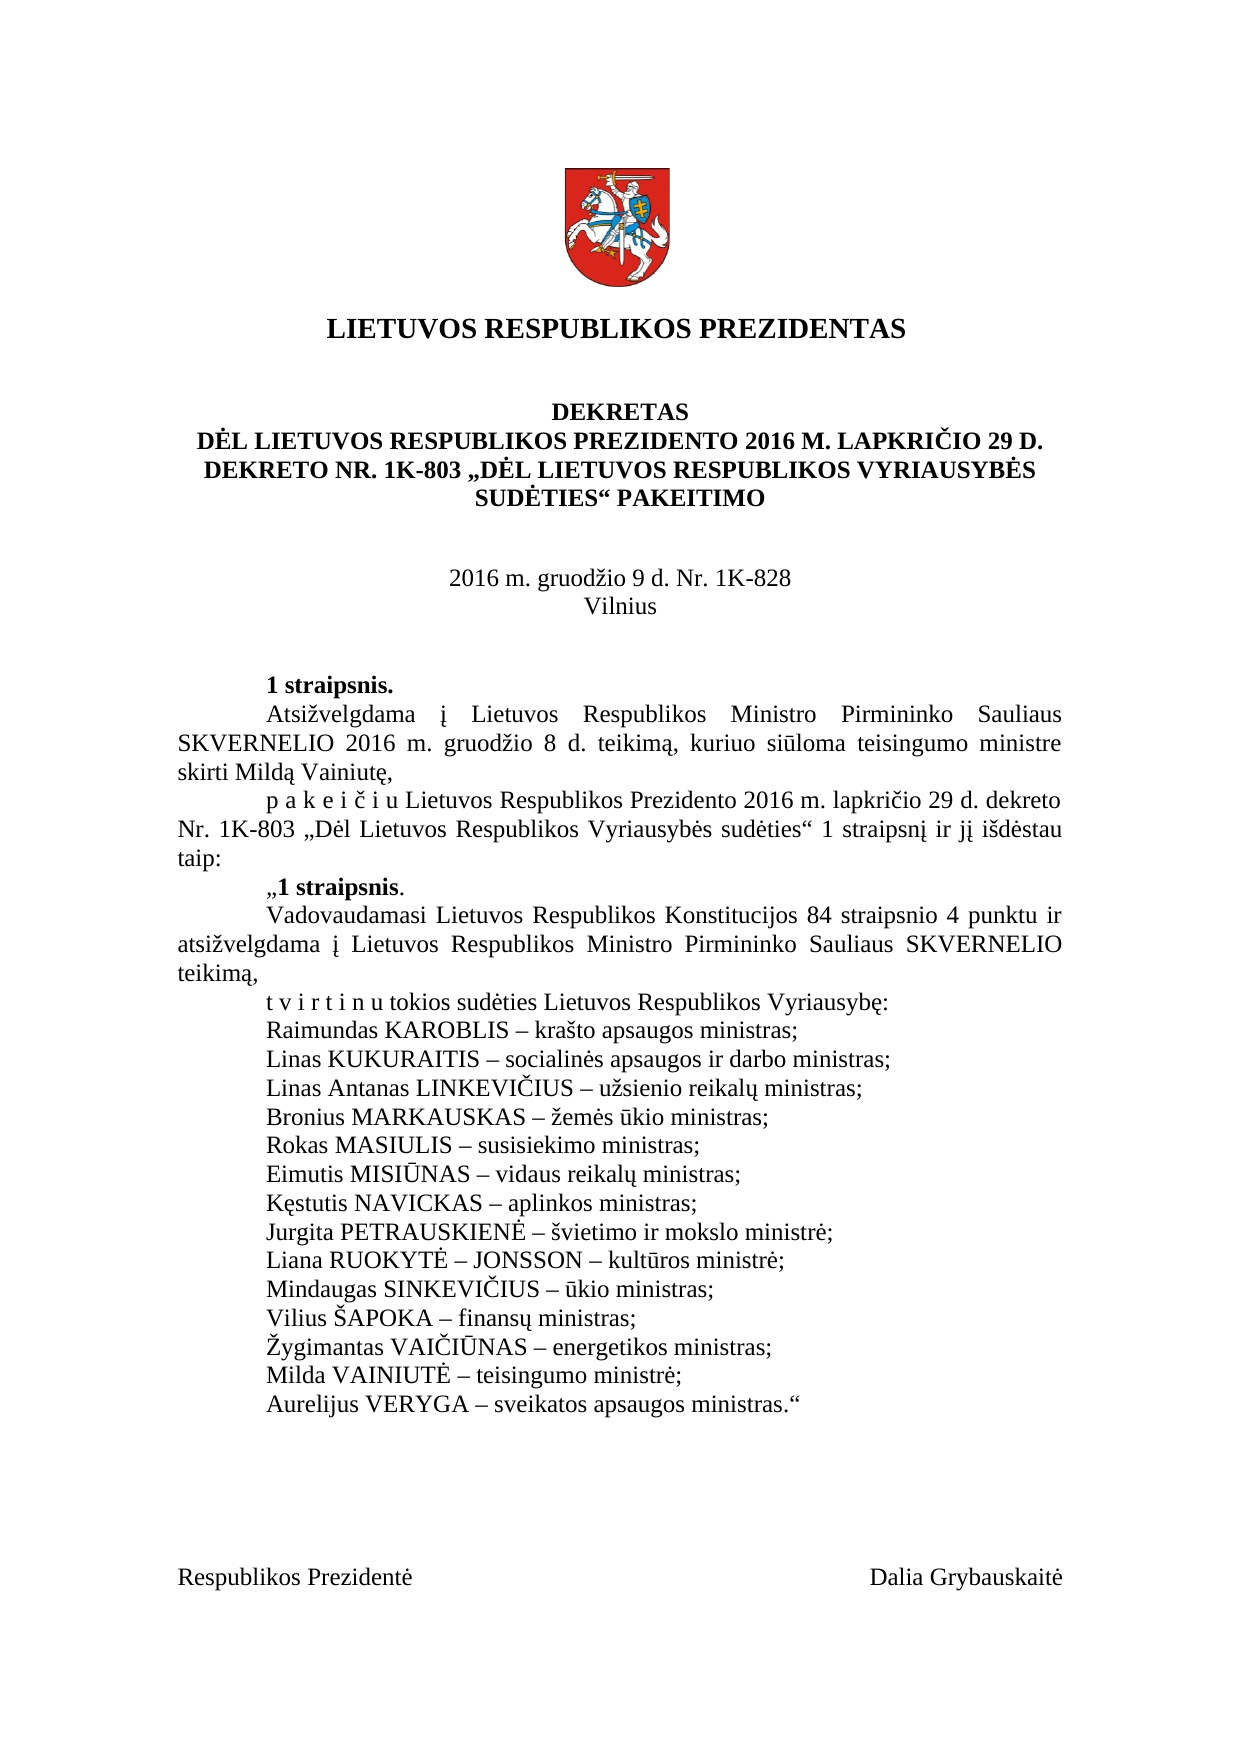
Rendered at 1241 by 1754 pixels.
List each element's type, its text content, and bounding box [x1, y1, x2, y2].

text Vadovaudamasi Lietuvos Respublikos Konstitucijos 84 straipsnio 4 punktu ir atsižvelgdama į Lietuvos Respublikos Ministro Pirmininko Sauliaus SKVERNELIO teikimą, [177, 900, 1063, 987]
text Respublikos Prezidentė Dalia Grybauskaitė [177, 1562, 1063, 1590]
text p a k e i č i u Lietuvos Respublikos Prezidento 2016 m. lapkričio 29 d. dekreto Nr. 1K-803 „Dėl Lietuvos Respublikos Vyriausybės sudėties“ 1 straipsnį ir jį išdėstau taip: [177, 785, 1063, 872]
text Atsižvelgdama į Lietuvos Respublikos Ministro Pirmininko Sauliaus SKVERNELIO 2016 m. gruodžio 8 d. teikimą, kuriuo siūloma teisingumo ministre skirti Mildą Vainiutę, [177, 699, 1063, 785]
text Jurgita PETRAUSKIENĖ – švietimo ir mokslo ministrė; [177, 1217, 1063, 1245]
text Aurelijus VERYGA – sveikatos apsaugos ministras.“ [177, 1389, 1063, 1418]
text 1 straipsnis. [177, 670, 1063, 699]
text Linas Antanas LINKEVIČIUS – užsienio reikalų ministras; [177, 1073, 1063, 1102]
text Vilius ŠAPOKA – finansų ministras; [177, 1303, 1063, 1332]
text t v i r t i n u tokios sudėties Lietuvos Respublikos Vyriausybę: [177, 987, 1063, 1015]
text 2016 m. gruodžio 9 d. Nr. 1K-828 [177, 563, 1063, 591]
text Vilnius [177, 591, 1063, 620]
text Raimundas KAROBLIS – krašto apsaugos ministras; [177, 1015, 1063, 1044]
text Milda VAINIUTĖ – teisingumo ministrė; [177, 1360, 1063, 1389]
text „1 straipsnis. [177, 872, 1063, 900]
text Linas KUKURAITIS – socialinės apsaugos ir darbo ministras; [177, 1044, 1063, 1073]
text Žygimantas VAIČIŪNAS – energetikos ministras; [177, 1332, 1063, 1360]
text LIETUVOS RESPUBLIKOS PREZIDENTAS [177, 311, 1063, 344]
text Mindaugas SINKEVIČIUS – ūkio ministras; [177, 1274, 1063, 1303]
text Rokas MASIULIS – susisiekimo ministras; [177, 1130, 1063, 1159]
text Liana RUOKYTĖ – JONSSON – kultūros ministrė; [177, 1245, 1063, 1274]
text DEKRETAS [177, 397, 1063, 426]
text Bronius MARKAUSKAS – žemės ūkio ministras; [177, 1102, 1063, 1130]
text Eimutis MISIŪNAS – vidaus reikalų ministras; [177, 1159, 1063, 1188]
text Kęstutis NAVICKAS – aplinkos ministras; [177, 1188, 1063, 1217]
text Dėl LIETUVOS RESPUBLIKOS PREZIDENTO 2016 M. LAPKRIČIO 29 D. DEKRETO NR. 1K-803 „DĖL LIETUVOS RESPUBLIKOS VYRIAUSYBĖS SUDĖTIES“ PAKEITIMO [177, 426, 1063, 512]
